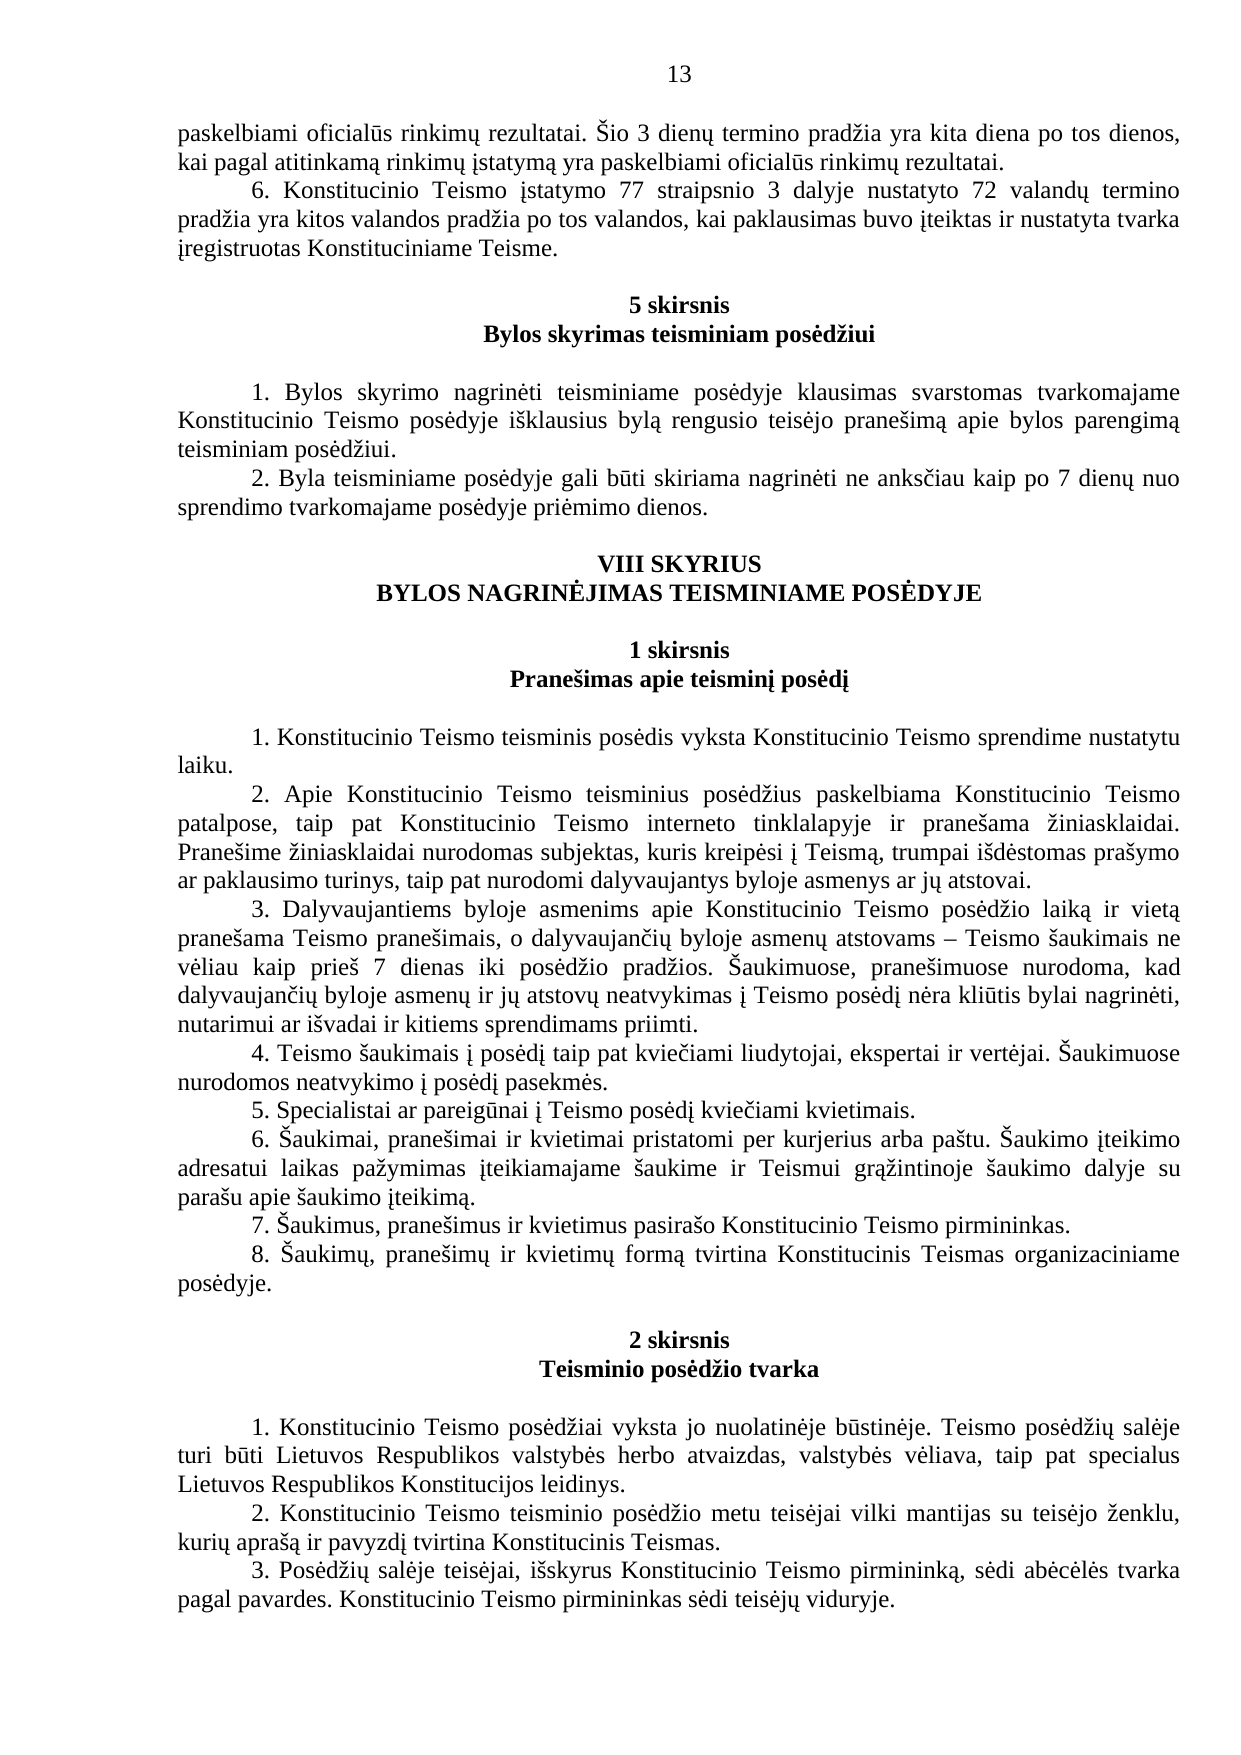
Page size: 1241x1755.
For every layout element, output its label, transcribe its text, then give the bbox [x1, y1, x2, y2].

text BYLOS NAGRINĖJIMAS TEISMINIAME POSĖDYJE [177, 578, 1181, 607]
text 7. Šaukimus, pranešimus ir kvietimus pasirašo Konstitucinio Teismo pirmininkas. [177, 1211, 1181, 1239]
text 4. Teismo šaukimais į posėdį taip pat kviečiami liudytojai, ekspertai ir vertėjai. Šaukimuose nurodomos neatvykimo į posėdį pasekmės. [177, 1038, 1181, 1096]
text 1. Bylos skyrimo nagrinėti teisminiame posėdyje klausimas svarstomas tvarkomajame Konstitucinio Teismo posėdyje išklausius bylą rengusio teisėjo pranešimą apie bylos parengimą teisminiam posėdžiui. [177, 377, 1181, 463]
text 5 skirsnis [177, 291, 1181, 319]
text 2 skirsnis [177, 1326, 1181, 1354]
text Teisminio posėdžio tvarka [177, 1354, 1181, 1383]
text 6. Konstitucinio Teismo įstatymo 77 straipsnio 3 dalyje nustatyto 72 valandų termino pradžia yra kitos valandos pradžia po tos valandos, kai paklausimas buvo įteiktas ir nustatyta tvarka įregistruotas Konstituciniame Teisme. [177, 176, 1181, 262]
text 5. Specialistai ar pareigūnai į Teismo posėdį kviečiami kvietimais. [177, 1096, 1181, 1124]
text 1 skirsnis [177, 636, 1181, 664]
text VIII SKYRIUS [177, 549, 1181, 578]
text 1. Konstitucinio Teismo posėdžiai vyksta jo nuolatinėje būstinėje. Teismo posėdžių salėje turi būti Lietuvos Respublikos valstybės herbo atvaizdas, valstybės vėliava, taip pat specialus Lietuvos Respublikos Konstitucijos leidinys. [177, 1412, 1181, 1498]
text 2. Apie Konstitucinio Teismo teisminius posėdžius paskelbiama Konstitucinio Teismo patalpose, taip pat Konstitucinio Teismo interneto tinklalapyje ir pranešama žiniasklaidai. Pranešime žiniasklaidai nurodomas subjektas, kuris kreipėsi į Teismą, trumpai išdėstomas prašymo ar paklausimo turinys, taip pat nurodomi dalyvaujantys byloje asmenys ar jų atstovai. [177, 779, 1181, 894]
text 2. Konstitucinio Teismo teisminio posėdžio metu teisėjai vilki mantijas su teisėjo ženklu, kurių aprašą ir pavyzdį tvirtina Konstitucinis Teismas. [177, 1498, 1181, 1556]
text 3. Dalyvaujantiems byloje asmenims apie Konstitucinio Teismo posėdžio laiką ir vietą pranešama Teismo pranešimais, o dalyvaujančių byloje asmenų atstovams – Teismo šaukimais ne vėliau kaip prieš 7 dienas iki posėdžio pradžios. Šaukimuose, pranešimuose nurodoma, kad dalyvaujančių byloje asmenų ir jų atstovų neatvykimas į Teismo posėdį nėra kliūtis bylai nagrinėti, nutarimui ar išvadai ir kitiems sprendimams priimti. [177, 894, 1181, 1038]
text 3. Posėdžių salėje teisėjai, išskyrus Konstitucinio Teismo pirmininką, sėdi abėcėlės tvarka pagal pavardes. Konstitucinio Teismo pirmininkas sėdi teisėjų viduryje. [177, 1556, 1181, 1613]
text 2. Byla teisminiame posėdyje gali būti skiriama nagrinėti ne anksčiau kaip po 7 dienų nuo sprendimo tvarkomajame posėdyje priėmimo dienos. [177, 463, 1181, 521]
text Bylos skyrimas teisminiam posėdžiui [177, 319, 1181, 348]
text 6. Šaukimai, pranešimai ir kvietimai pristatomi per kurjerius arba paštu. Šaukimo įteikimo adresatui laikas pažymimas įteikiamajame šaukime ir Teismui grąžintinoje šaukimo dalyje su parašu apie šaukimo įteikimą. [177, 1124, 1181, 1211]
text Pranešimas apie teisminį posėdį [177, 664, 1181, 693]
text 8. Šaukimų, pranešimų ir kvietimų formą tvirtina Konstitucinis Teismas organizaciniame posėdyje. [177, 1239, 1181, 1297]
text paskelbiami oficialūs rinkimų rezultatai. Šio 3 dienų termino pradžia yra kita diena po tos dienos, kai pagal atitinkamą rinkimų įstatymą yra paskelbiami oficialūs rinkimų rezultatai. [177, 118, 1181, 176]
text 1. Konstitucinio Teismo teisminis posėdis vyksta Konstitucinio Teismo sprendime nustatytu laiku. [177, 722, 1181, 779]
